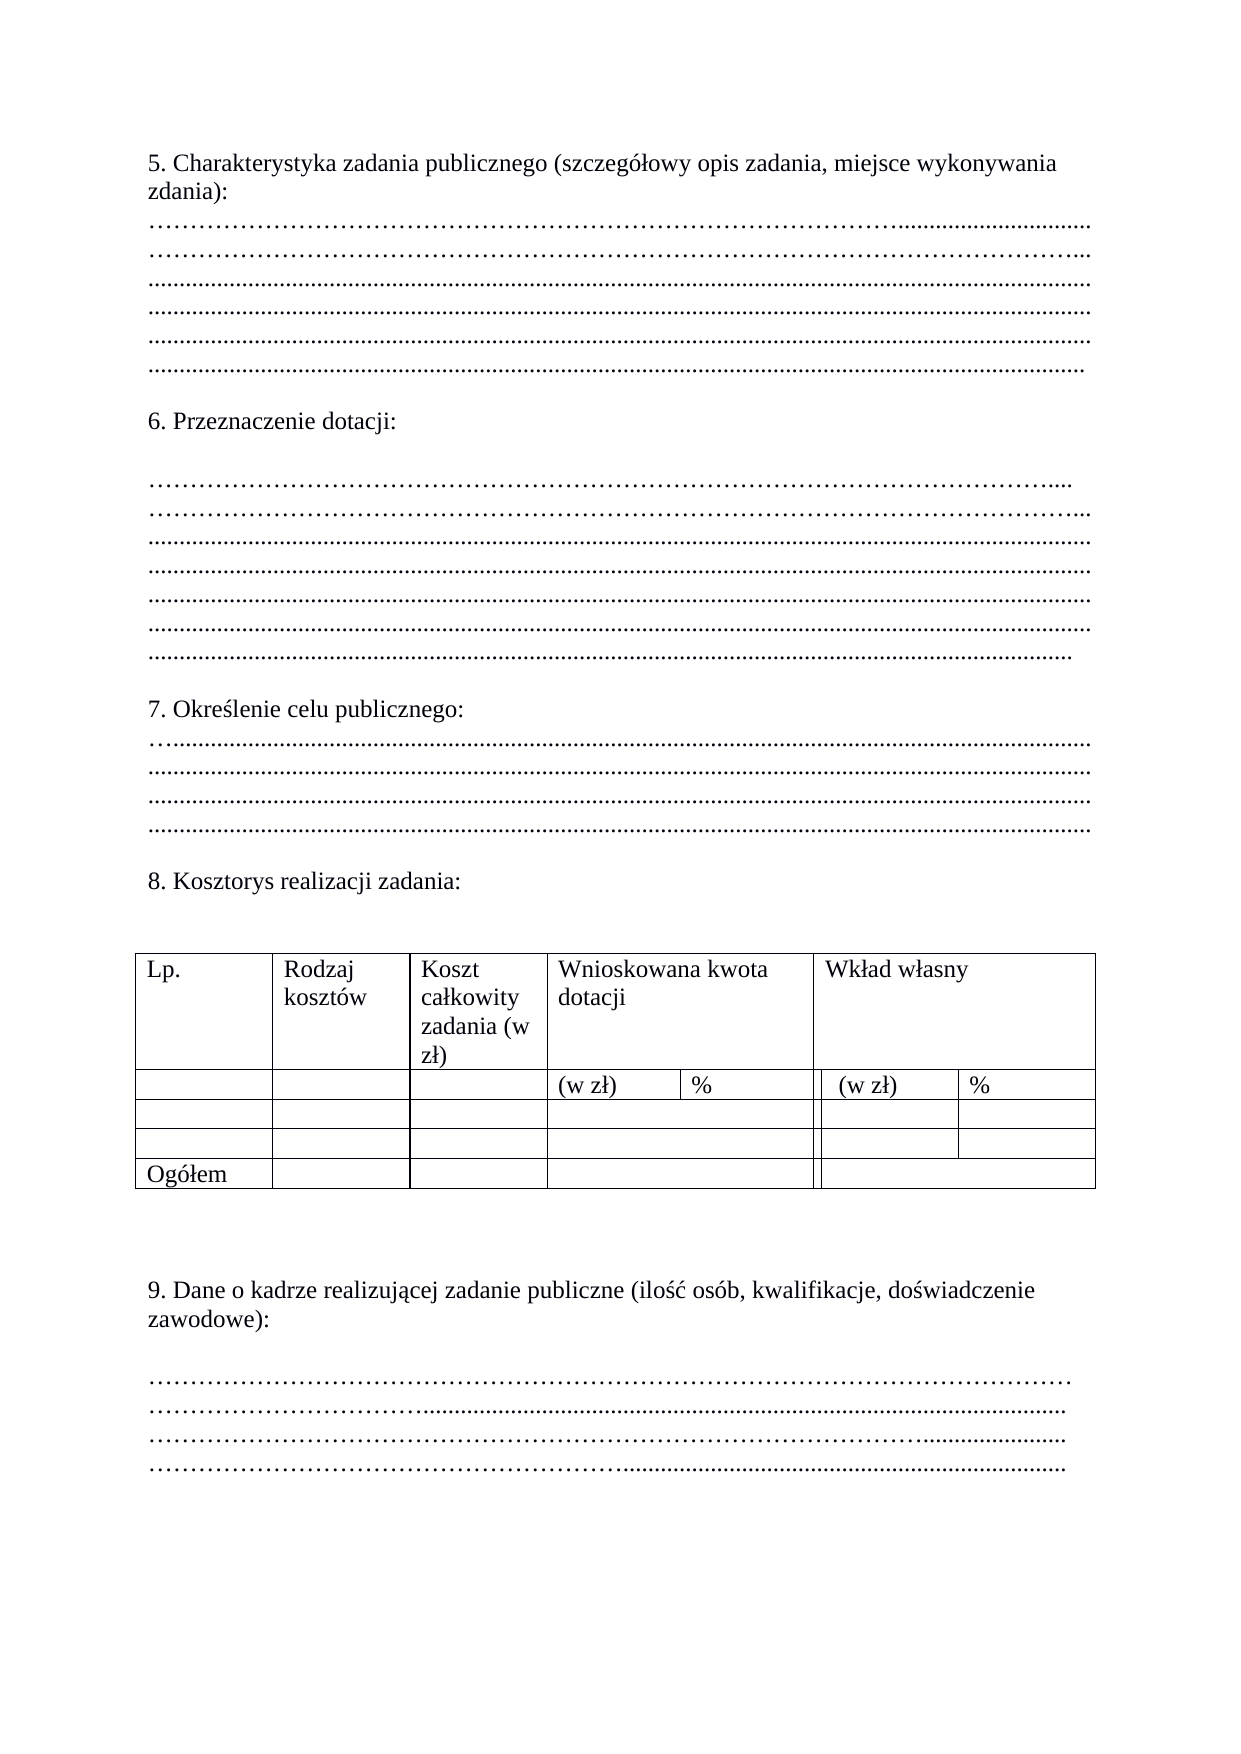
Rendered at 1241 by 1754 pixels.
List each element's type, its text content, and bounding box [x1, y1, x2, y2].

table_cell [411, 1159, 547, 1188]
table_cell [814, 1159, 821, 1188]
table_cell [959, 1129, 1095, 1158]
table_cell [548, 1100, 813, 1128]
table_cell (w zł) [822, 1070, 958, 1098]
table_cell [959, 1100, 1095, 1128]
table_header Koszt całkowity zadania (w zł) [411, 954, 547, 1069]
table_cell [136, 1100, 272, 1128]
table_cell [814, 1100, 821, 1128]
table_header Wnioskowana kwota dotacji [548, 954, 813, 1069]
table_cell (w zł) [548, 1070, 680, 1098]
table_cell [822, 1129, 958, 1158]
table_cell [411, 1070, 547, 1098]
text ………………………………………………………………………………...............................………………………………………………………………………………………………….............................................................................................................................................................................................................................................................................................................................................................................................................................................................................................................................................................................................................................. [148, 205, 1093, 378]
table_header Wkład własny [814, 954, 1095, 1069]
table_cell % [681, 1070, 813, 1098]
table_cell [273, 1100, 409, 1128]
table_cell % [814, 1070, 821, 1098]
table_cell [273, 1129, 409, 1158]
text ………………………………………………………………………………………………....…………………………………………………………………………………………………................................................................................................................................................................................................................................................................................................................................................................................................................................................................................................................................................................................................................................................................................................................................................................................... [148, 464, 1093, 665]
table_cell [411, 1100, 547, 1128]
text …........................................................................................................................................................................................................................................................................................................................................................................................................................................................................................................................................................................................................................ [148, 723, 1093, 838]
text 9. Dane o kadrze realizującej zadanie publiczne (ilość osób, kwalifikacje, doświadczenie zawodowe): [148, 1275, 1093, 1333]
table_cell % [959, 1070, 1095, 1098]
table_cell [814, 1129, 821, 1158]
text 8. Kosztorys realizacji zadania: [148, 866, 1093, 895]
text 6. Przeznaczenie dotacji: [148, 406, 1093, 435]
table_cell [822, 1159, 1095, 1188]
table_cell [273, 1159, 409, 1188]
table_header Lp. [136, 954, 272, 1069]
text 7. Określenie celu publicznego: [148, 694, 1093, 723]
table_cell [136, 1070, 272, 1098]
table_header Rodzaj kosztów [273, 954, 409, 1069]
table_cell [136, 1129, 272, 1158]
table_cell [548, 1159, 813, 1188]
table_cell [273, 1070, 409, 1098]
table_cell Ogółem [136, 1159, 272, 1188]
text 5. Charakterystyka zadania publicznego (szczegółowy opis zadania, miejsce wykonywania zdania): [148, 148, 1093, 205]
table_cell [822, 1100, 958, 1128]
table_cell [411, 1129, 547, 1158]
table_cell [548, 1129, 813, 1158]
text ……………………………………………………………………………………………………………………………….......................................................................................................………………………………………………………………………………….......................…………………………………………………....................................................................... [148, 1361, 1093, 1476]
